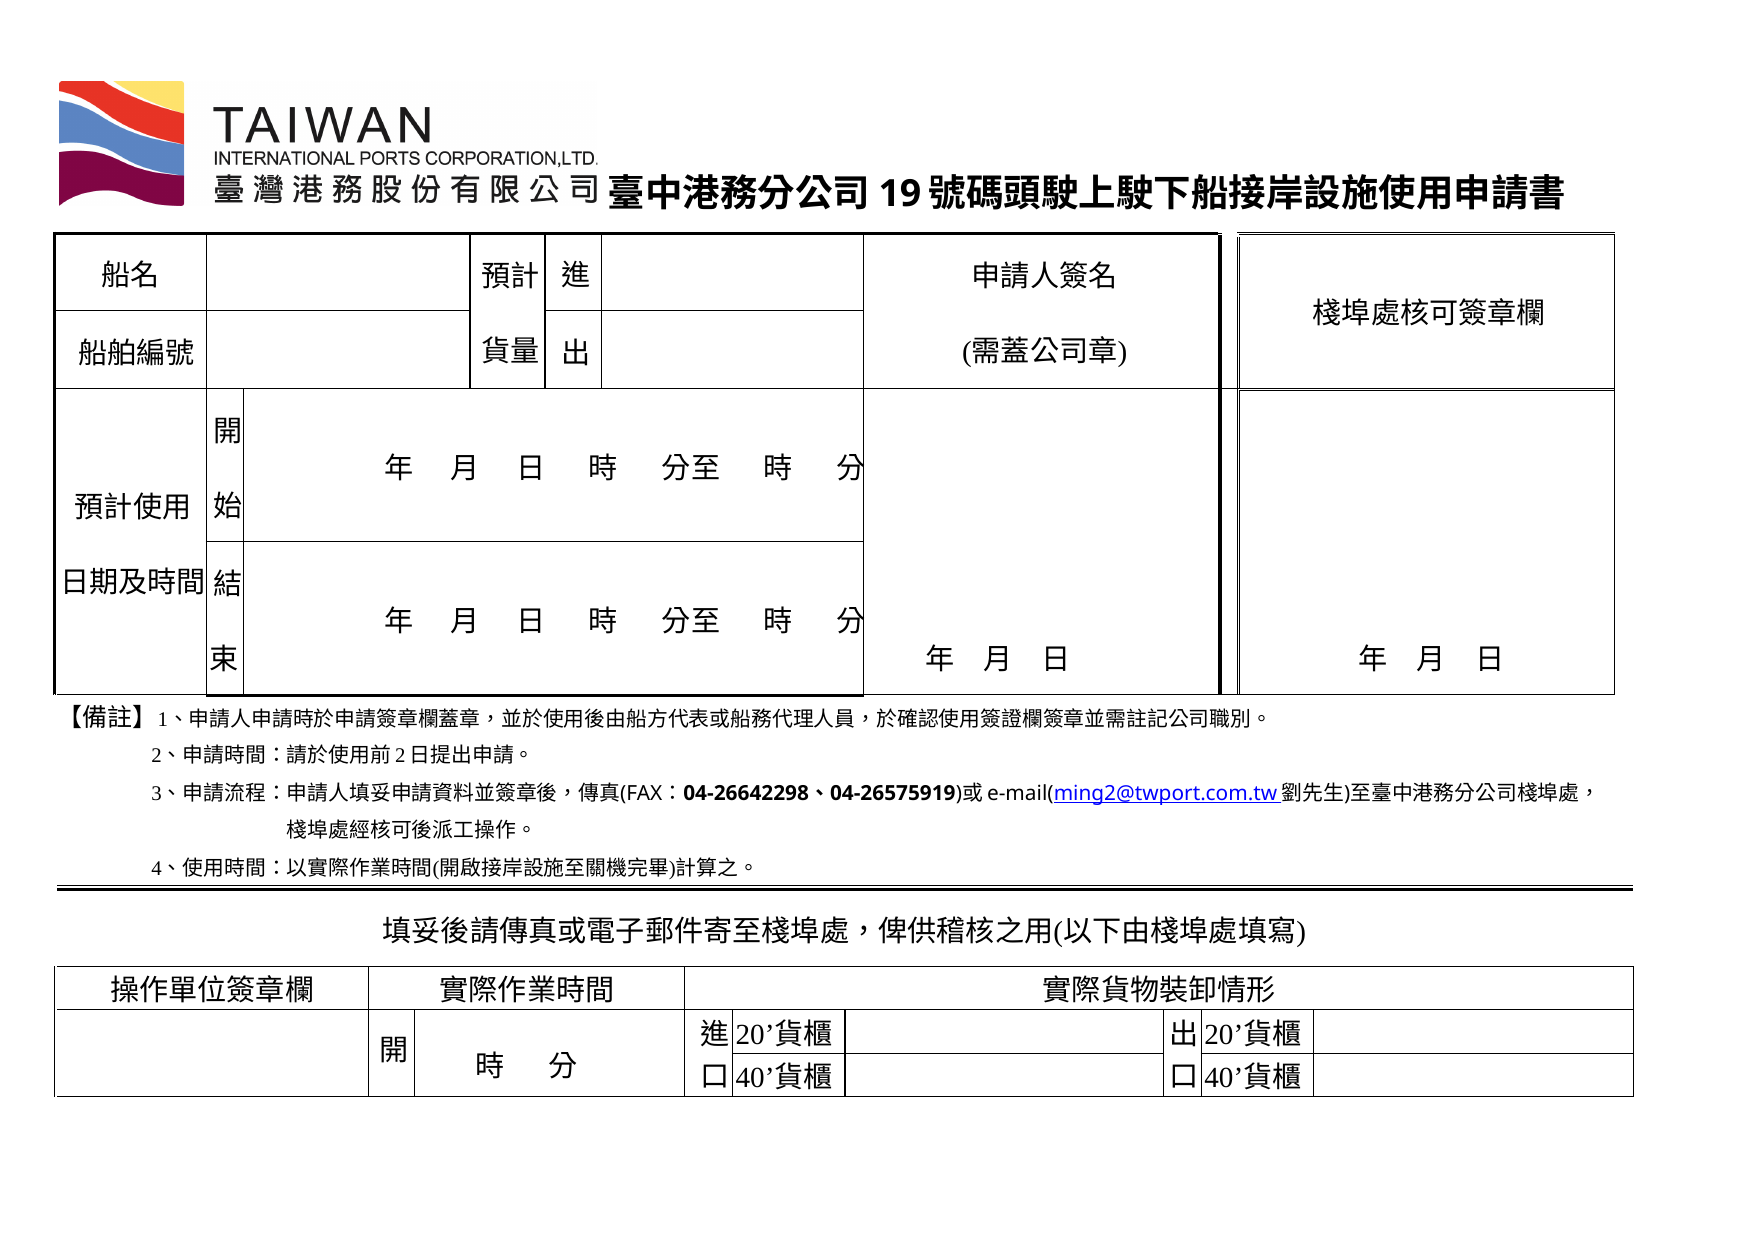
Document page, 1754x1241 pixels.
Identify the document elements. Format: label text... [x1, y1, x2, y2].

table_cell [1222, 389, 1237, 694]
table_cell 進口 [685, 1010, 732, 1096]
table_cell 年 月 日 時 分至 時 分 [244, 389, 863, 541]
table_header [1615, 232, 1633, 310]
table_cell 20’貨櫃 [733, 1010, 844, 1053]
table_cell [1615, 541, 1633, 694]
table_header 棧埠處核可簽章欄 [1239, 235, 1614, 388]
table_cell 時 分 [415, 1010, 684, 1096]
table_cell [55, 1009, 368, 1096]
table_cell 年 月 日 時 分至 時 分 [244, 542, 863, 694]
table_cell 結 束 [207, 542, 243, 694]
table_cell [1615, 388, 1633, 541]
table_header 船名 [56, 235, 206, 310]
table_cell [1314, 1054, 1633, 1096]
table_cell 開機時間 [369, 1010, 414, 1096]
table_cell 實際作業時間 [369, 967, 684, 1009]
picture [59, 81, 598, 206]
table_cell 年 月 日 [1240, 391, 1614, 694]
table_cell 出 [546, 311, 601, 388]
table_cell [1314, 1010, 1633, 1053]
table_cell [846, 1010, 1163, 1053]
table_cell [846, 1054, 1163, 1096]
table_cell [602, 311, 863, 388]
table_cell 操作單位簽章欄 [55, 966, 368, 1009]
table_cell 出口 [1164, 1010, 1201, 1096]
table_cell [1615, 310, 1633, 388]
table_cell 20’貨櫃 [1202, 1010, 1313, 1053]
table_cell 船舶編號 [56, 311, 206, 388]
table_cell 年 月 日 [864, 389, 1218, 694]
table_header [1222, 233, 1239, 388]
table_cell 40’貨櫃 [1202, 1054, 1313, 1096]
table_cell 預計使用 日期及時間 [56, 389, 206, 694]
table_cell 實際貨物裝卸情形 [685, 967, 1633, 1009]
table_cell 開始 [207, 389, 243, 541]
table_header [207, 235, 469, 310]
table_header 申請人簽名 (需蓋公司章) [864, 235, 1218, 388]
table_cell 【備註】1、申請人申請時於申請簽章欄蓋章，並於使用後由船方代表或船務代理人員，於確認使用簽證欄簽章並需註記公司職別。 2、申請時間：請於使用前2日提出申請。 3、申請流程：申請人填妥申請資料並簽章後，傳真(FAX：04-26642298、04-26575919)或e-mail(ming2@twport.com.tw劉先生)至臺中港務分公司棧埠處， 棧埠處經核可後派工操作。 4、使用時間：以實際作業時間(開啟接岸設施至關機完畢)計算之。 [55, 694, 1633, 885]
table_cell [207, 311, 469, 388]
table_cell 填妥後請傳真或電子郵件寄至棧埠處，俾供稽核之用(以下由棧埠處填寫) [55, 885, 1633, 966]
text 臺中港務分公司 19號碼頭駛上駛下船接岸設施使用申請書 [59, 82, 1695, 232]
table_header 進 [546, 235, 601, 310]
table_header 預計貨量 [471, 235, 544, 388]
table_header [602, 235, 863, 310]
table_cell 40’貨櫃 [733, 1054, 844, 1096]
